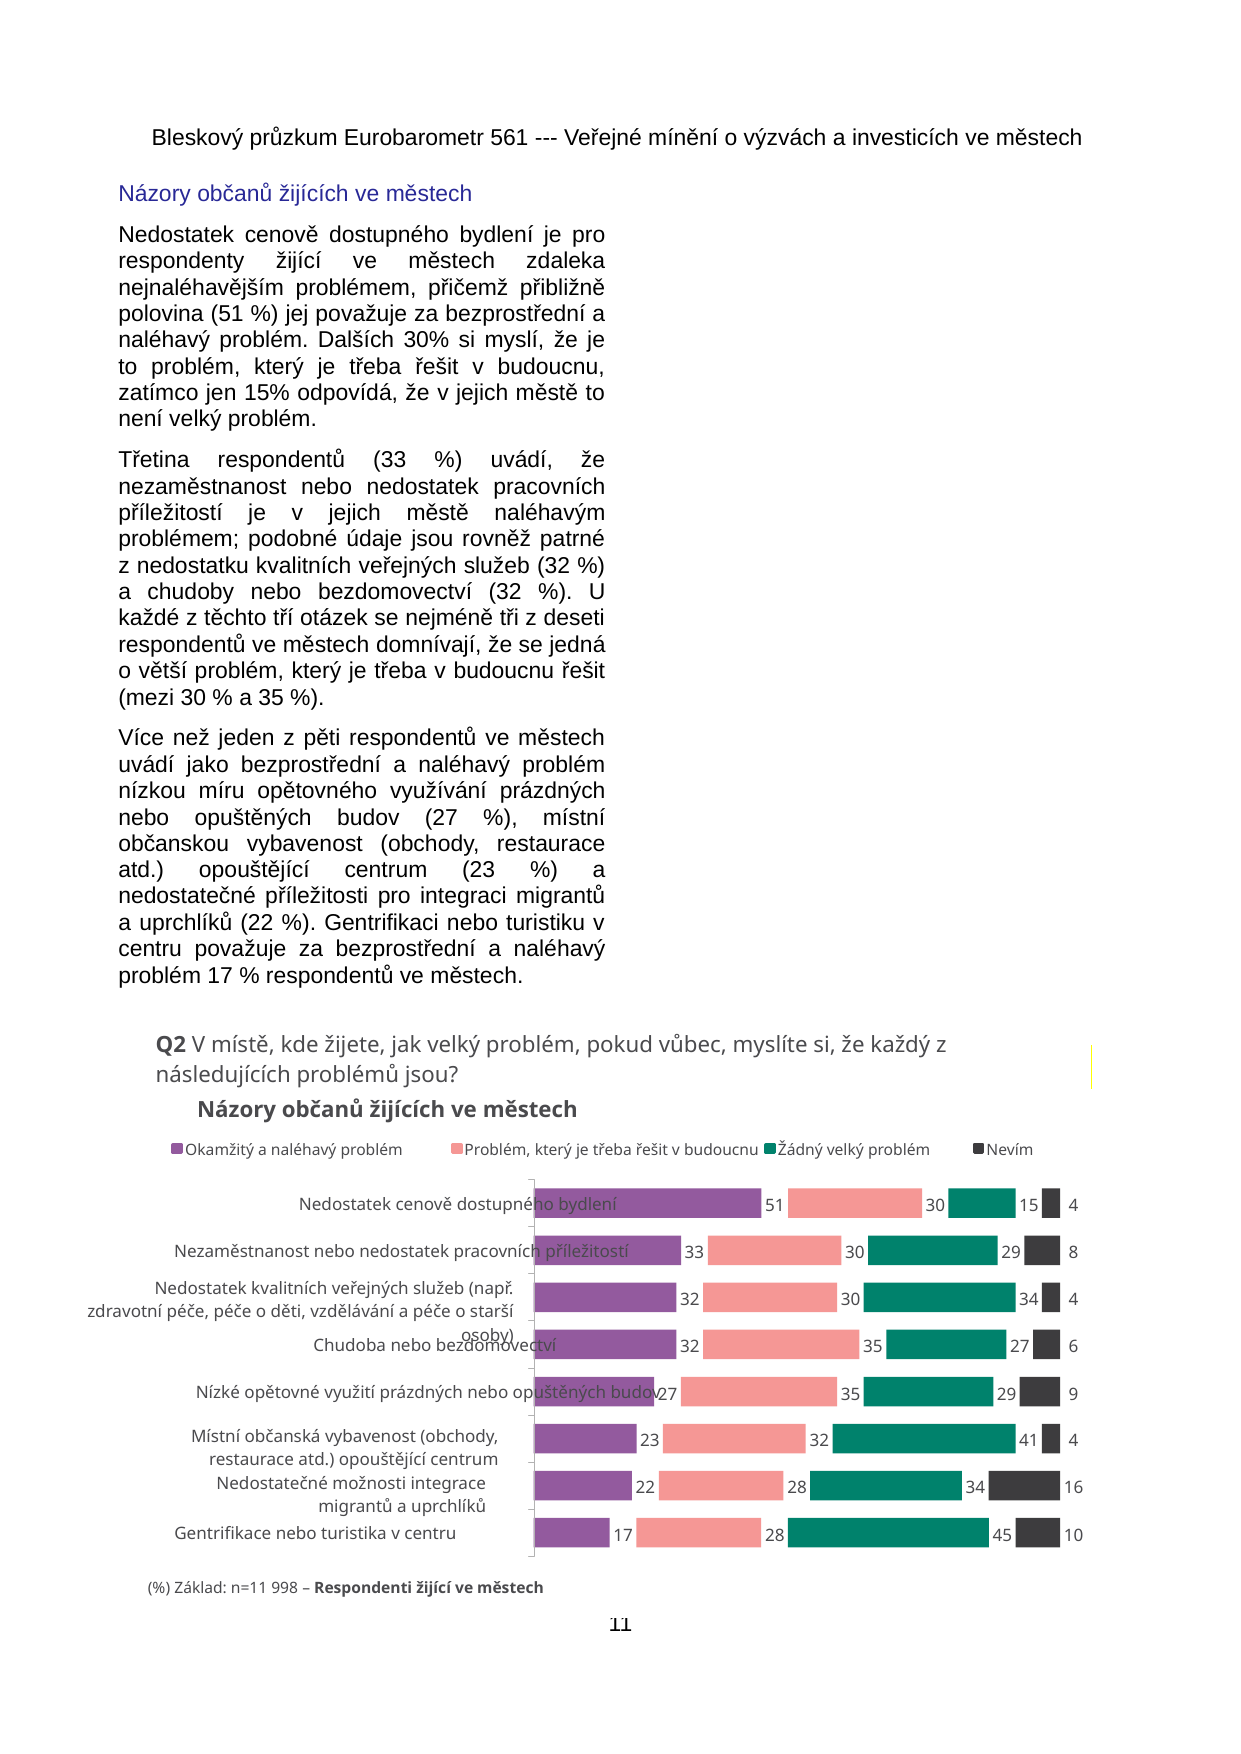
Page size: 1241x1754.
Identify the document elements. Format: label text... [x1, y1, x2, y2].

text Třetina respondentů (33 %) uvádí, že nezaměstnanost nebo nedostatek pracovních příležitostí je v jejich městě naléhavým problémem; podobné údaje jsou rovněž patrné z nedostatku kvalitních veřejných služeb (32 %) a chudoby nebo bezdomovectví (32 %). U každé z těchto tří otázek se nejméně tři z deseti respondentů ve městech domnívají, že se jedná o větší problém, který je třeba v budoucnu řešit (mezi 30 % a 35 %). [118, 446, 605, 710]
text Více než jeden z pěti respondentů ve městech uvádí jako bezprostřední a naléhavý problém nízkou míru opětovného využívání prázdných nebo opuštěných budov (27 %), místní občanskou vybavenost (obchody, restaurace atd.) opouštějící centrum (23 %) a nedostatečné příležitosti pro integraci migrantů a uprchlíků (22 %). Gentrifikaci nebo turistiku v centru považuje za bezprostřední a naléhavý problém 17 % respondentů ve městech. [118, 724, 605, 988]
text Názory občanů žijících ve městech [118, 180, 605, 206]
text Nedostatek cenově dostupného bydlení je pro respondenty žijící ve městech zdaleka nejnaléhavějším problémem, přičemž přibližně polovina (51 %) jej považuje za bezprostřední a naléhavý problém. Dalších 30% si myslí, že je to problém, který je třeba řešit v budoucnu, zatímco jen 15% odpovídá, že v jejich městě to není velký problém. [118, 221, 605, 432]
